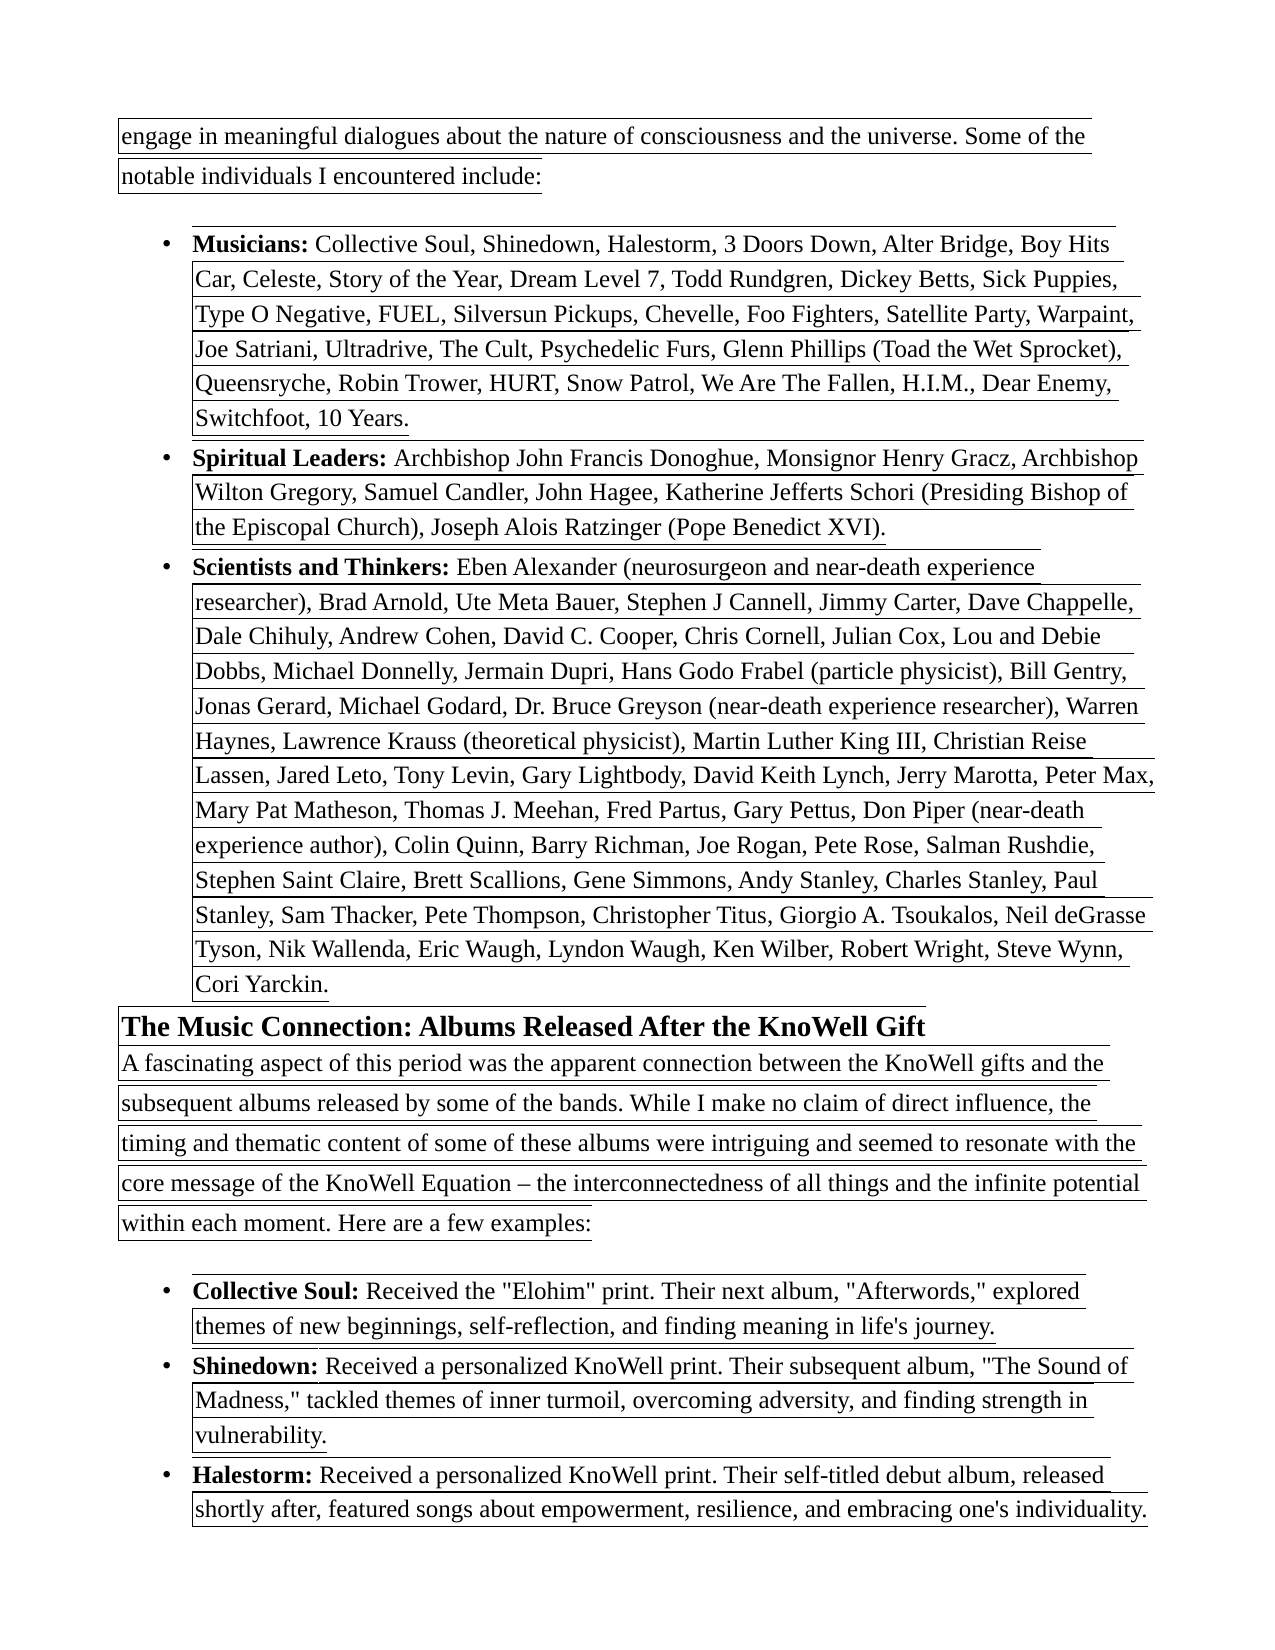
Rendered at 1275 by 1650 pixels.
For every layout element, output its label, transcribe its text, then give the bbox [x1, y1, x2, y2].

subtitle The Music Connection: Albums Released After the KnoWell Gift [119, 1006, 1157, 1045]
text A fascinating aspect of this period was the apparent connection between the KnoWell gifts and the subsequent albums released by some of the bands. While I make no claim of direct influence, the timing and thematic content of some of these albums were intriguing and seemed to resonate with the core message of the KnoWell Equation – the interconnectedness of all things and the infinite potential within each moment. Here are a few examples: [118, 1045, 1157, 1240]
list Scientists and Thinkers: Eben Alexander (neurosurgeon and near-death experience researcher), Brad Arnold, Ute Meta Bauer, Stephen J Cannell, Jimmy Carter, Dave Chappelle, Dale Chihuly, Andrew Cohen, David C. Cooper, Chris Cornell, Julian Cox, Lou and Debie Dobbs, Michael Donnelly, Jermain Dupri, Hans Godo Frabel (particle physicist), Bill Gentry, Jonas Gerard, Michael Godard, Dr. Bruce Greyson (near-death experience researcher), Warren Haynes, Lawrence Krauss (theoretical physicist), Martin Luther King III, Christian Reise Lassen, Jared Leto, Tony Levin, Gary Lightbody, David Keith Lynch, Jerry Marotta, Peter Max, Mary Pat Matheson, Thomas J. Meehan, Fred Partus, Gary Pettus, Don Piper (near-death experience author), Colin Quinn, Barry Richman, Joe Rogan, Pete Rose, Salman Rushdie, Stephen Saint Claire, Brett Scallions, Gene Simmons, Andy Stanley, Charles Stanley, Paul Stanley, Sam Thacker, Pete Thompson, Christopher Titus, Giorgio A. Tsoukalos, Neil deGrasse Tyson, Nik Wallenda, Eric Waugh, Lyndon Waugh, Ken Wilber, Robert Wright, Steve Wynn, Cori Yarckin. [162, 549, 1157, 1001]
text engage in meaningful dialogues about the nature of consciousness and the universe. Some of the notable individuals I encountered include: [118, 118, 1157, 193]
list Halestorm: Received a personalized KnoWell print. Their self-titled debut album, released shortly after, featured songs about empowerment, resilience, and embracing one's individuality. [162, 1457, 1157, 1526]
list Shinedown: Received a personalized KnoWell print. Their subsequent album, "The Sound of Madness," tackled themes of inner turmoil, overcoming adversity, and finding strength in vulnerability. [162, 1348, 1157, 1452]
list Spiritual Leaders: Archbishop John Francis Donoghue, Monsignor Henry Gracz, Archbishop Wilton Gregory, Samuel Candler, John Hagee, Katherine Jefferts Schori (Presiding Bishop of the Episcopal Church), Joseph Alois Ratzinger (Pope Benedict XVI). [162, 440, 1157, 544]
list Musicians: Collective Soul, Shinedown, Halestorm, 3 Doors Down, Alter Bridge, Boy Hits Car, Celeste, Story of the Year, Dream Level 7, Todd Rundgren, Dickey Betts, Sick Puppies, Type O Negative, FUEL, Silversun Pickups, Chevelle, Foo Fighters, Satellite Party, Warpaint, Joe Satriani, Ultradrive, The Cult, Psychedelic Furs, Glenn Phillips (Toad the Wet Sprocket), Queensryche, Robin Trower, HURT, Snow Patrol, We Are The Fallen, H.I.M., Dear Enemy, Switchfoot, 10 Years. [162, 226, 1157, 435]
list Collective Soul: Received the "Elohim" print. Their next album, "Afterwords," explored themes of new beginnings, self-reflection, and finding meaning in life's journey. [162, 1273, 1157, 1343]
